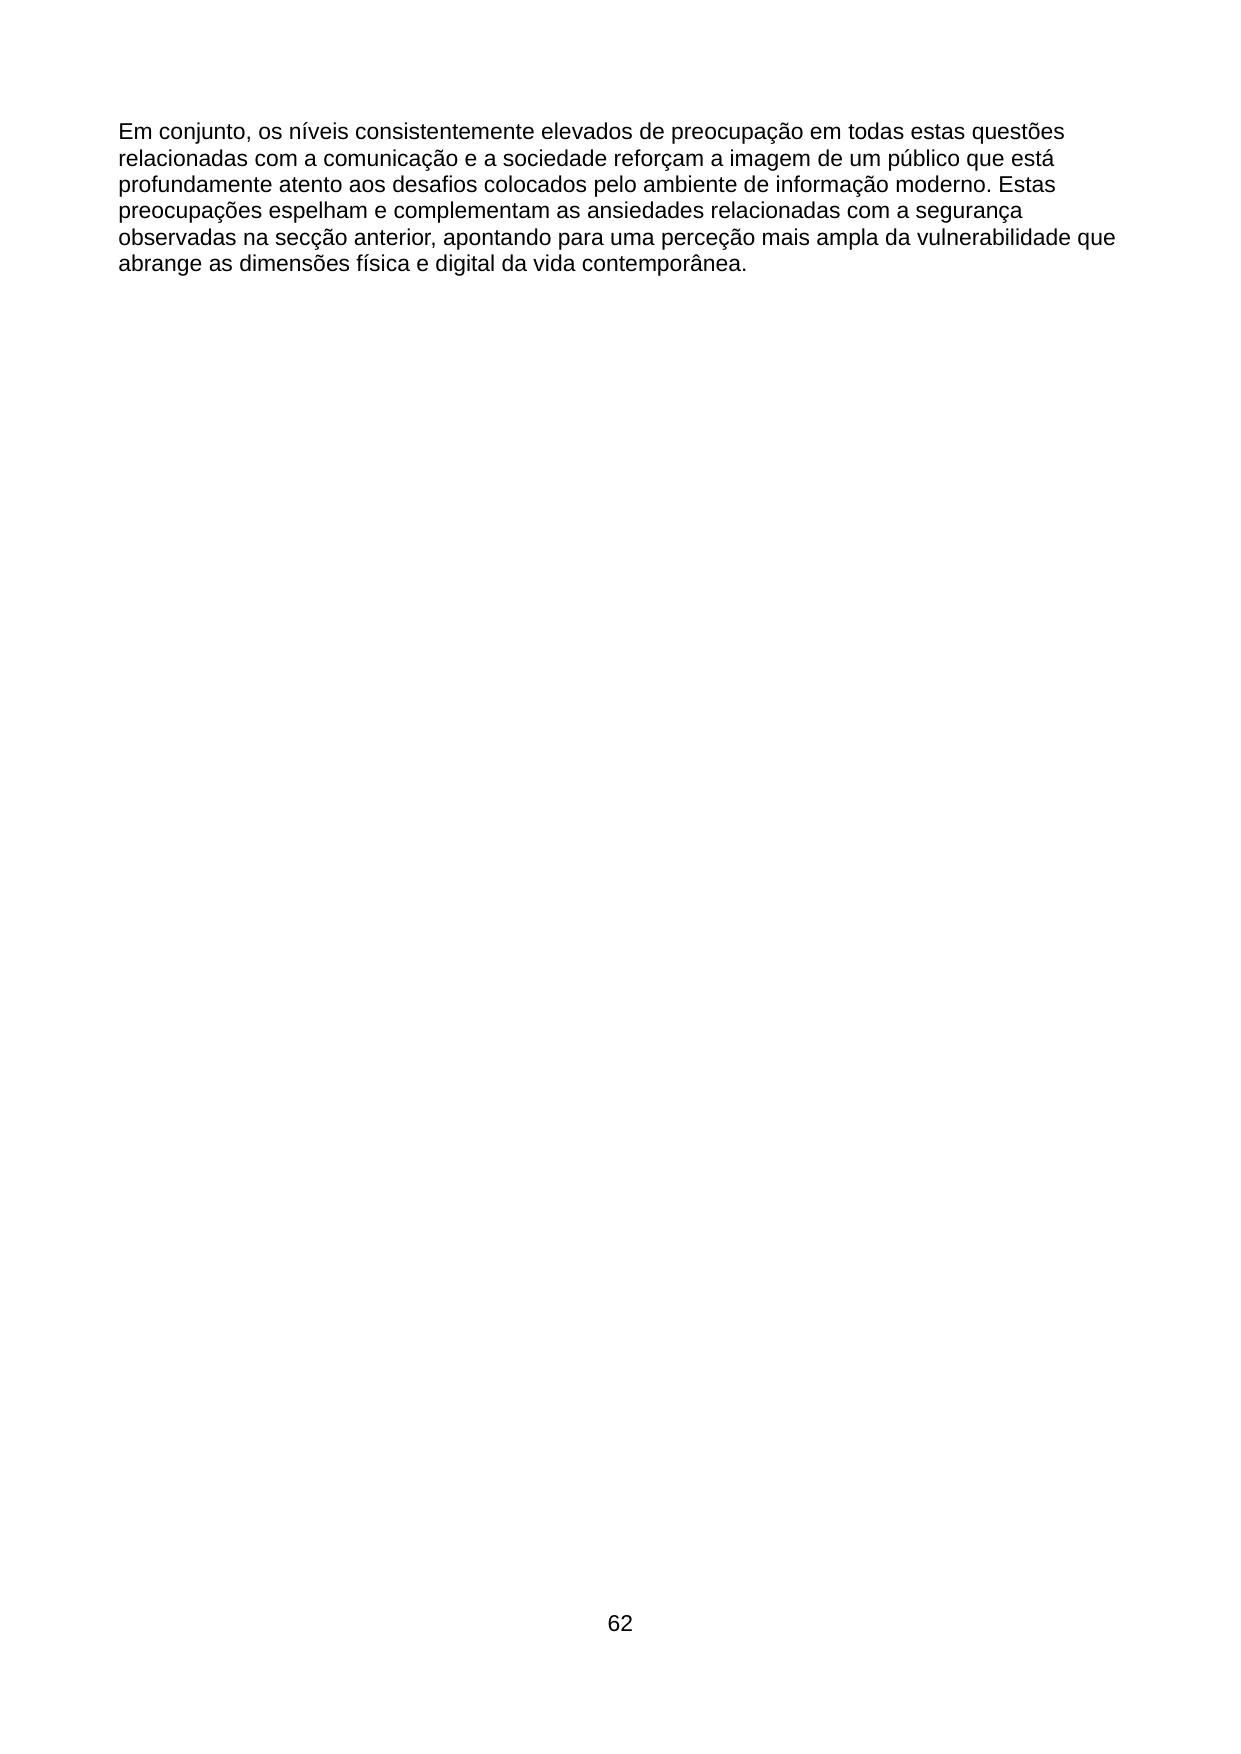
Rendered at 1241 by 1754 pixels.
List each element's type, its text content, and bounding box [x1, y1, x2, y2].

text Em conjunto, os níveis consistentemente elevados de preocupação em todas estas questões relacionadas com a comunicação e a sociedade reforçam a imagem de um público que está profundamente atento aos desafios colocados pelo ambiente de informação moderno. Estas preocupações espelham e complementam as ansiedades relacionadas com a segurança observadas na secção anterior, apontando para uma perceção mais ampla da vulnerabilidade que abrange as dimensões física e digital da vida contemporânea. [118, 118, 1122, 276]
